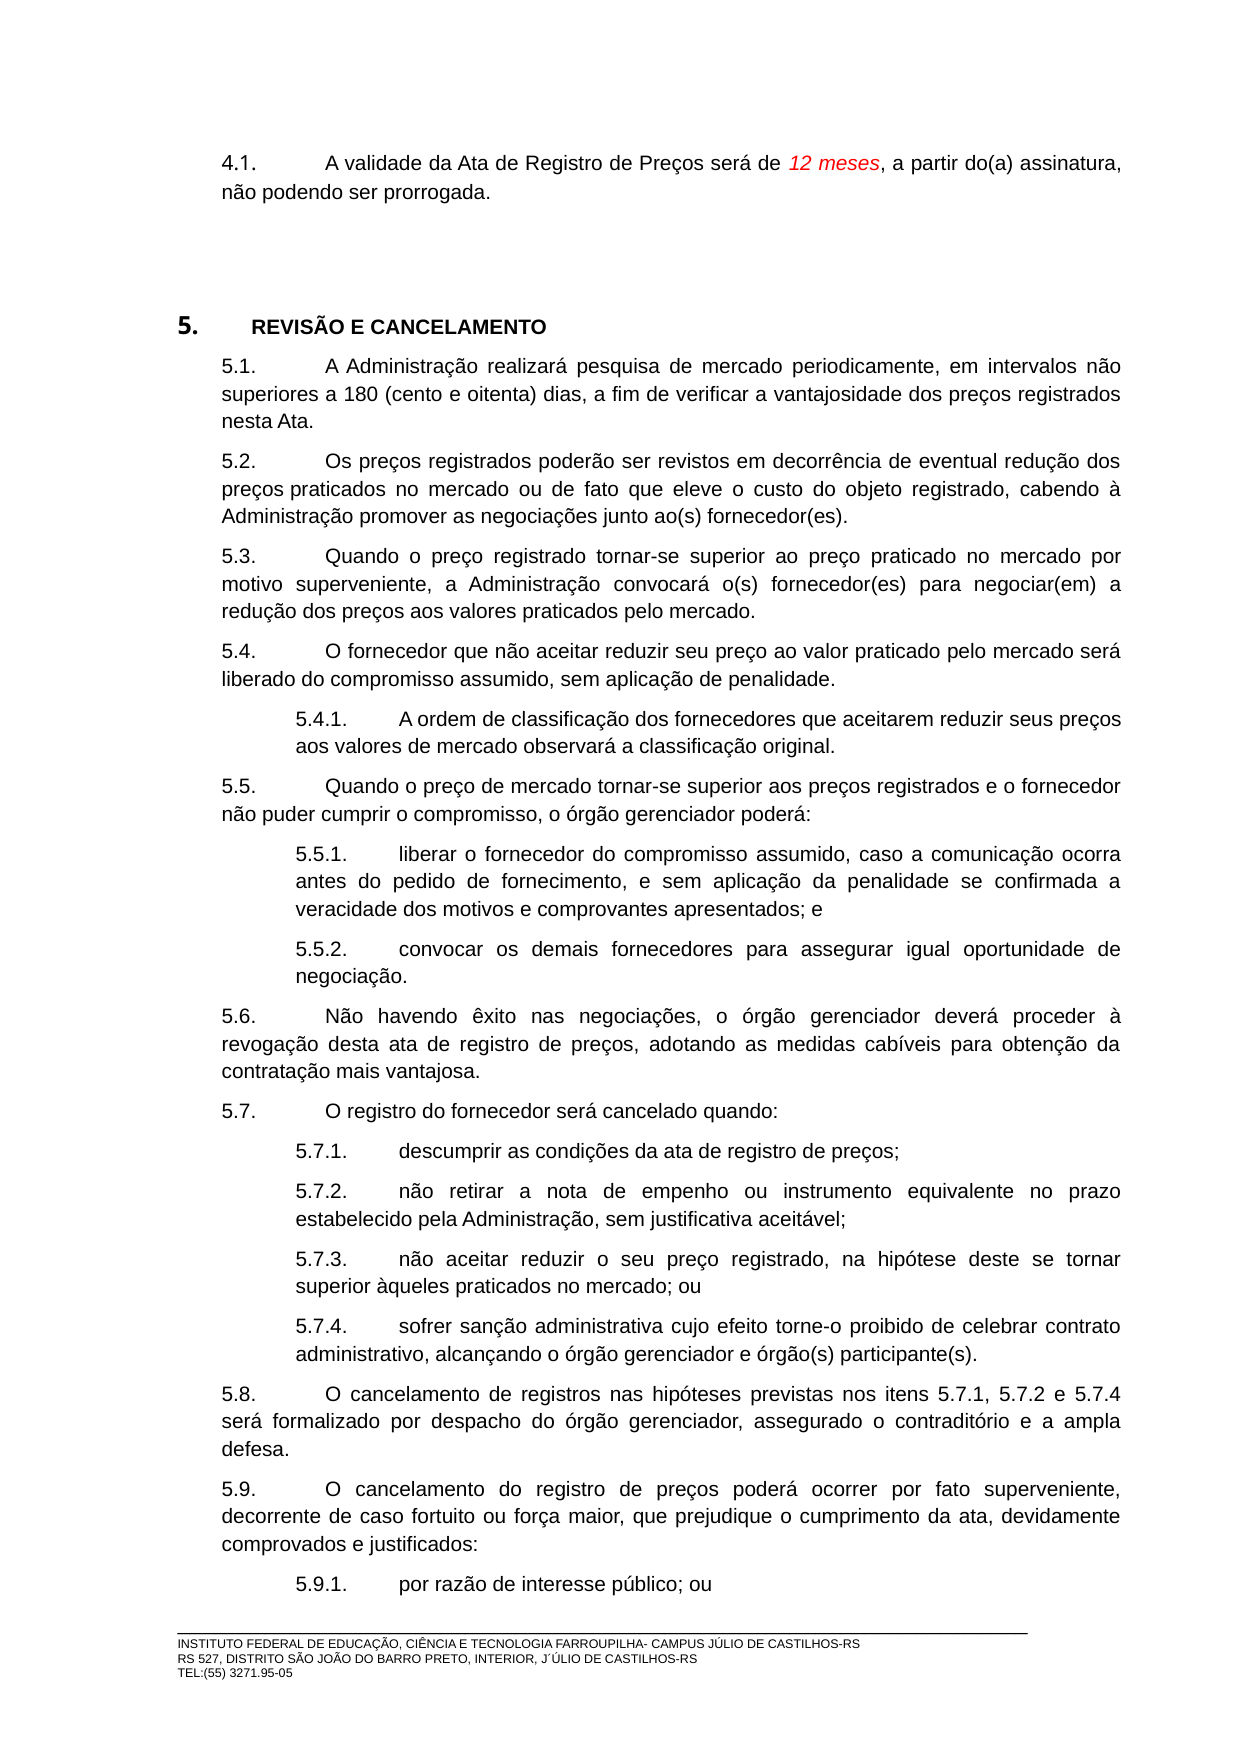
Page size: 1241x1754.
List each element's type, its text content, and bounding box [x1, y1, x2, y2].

list O fornecedor que não aceitar reduzir seu preço ao valor praticado pelo mercado será liberado do compromisso assumido, sem aplicação de penalidade. [221, 639, 1122, 691]
list O cancelamento do registro de preços poderá ocorrer por fato superveniente, decorrente de caso fortuito ou força maior, que prejudique o cumprimento da ata, devidamente comprovados e justificados: [221, 1477, 1122, 1556]
list Quando o preço registrado tornar-se superior ao preço praticado no mercado por motivo superveniente, a Administração convocará o(s) fornecedor(es) para negociar(em) a redução dos preços aos valores praticados pelo mercado. [221, 544, 1122, 623]
list descumprir as condições da ata de registro de preços; [295, 1139, 1122, 1163]
list Não havendo êxito nas negociações, o órgão gerenciador deverá proceder à revogação desta ata de registro de preços, adotando as medidas cabíveis para obtenção da contratação mais vantajosa. [221, 1004, 1122, 1083]
list A validade da Ata de Registro de Preços será de 12 meses, a partir do(a) assinatura, não podendo ser prorrogada. [221, 148, 1122, 204]
list não retirar a nota de empenho ou instrumento equivalente no prazo estabelecido pela Administração, sem justificativa aceitável; [295, 1179, 1122, 1231]
list A Administração realizará pesquisa de mercado periodicamente, em intervalos não superiores a 180 (cento e oitenta) dias, a fim de verificar a vantajosidade dos preços registrados nesta Ata. [221, 354, 1122, 433]
list não aceitar reduzir o seu preço registrado, na hipótese deste se tornar superior àqueles praticados no mercado; ou [295, 1247, 1122, 1298]
list O registro do fornecedor será cancelado quando: [221, 1099, 1122, 1123]
list por razão de interesse público; ou [295, 1572, 1122, 1596]
list sofrer sanção administrativa cujo efeito torne-o proibido de celebrar contrato administrativo, alcançando o órgão gerenciador e órgão(s) participante(s). [295, 1314, 1122, 1366]
list Os preços registrados poderão ser revistos em decorrência de eventual redução dos preços praticados no mercado ou de fato que eleve o custo do objeto registrado, cabendo à Administração promover as negociações junto ao(s) fornecedor(es). [221, 449, 1122, 528]
list REVISÃO E CANCELAMENTO [177, 307, 1125, 342]
list liberar o fornecedor do compromisso assumido, caso a comunicação ocorra antes do pedido de fornecimento, e sem aplicação da penalidade se confirmada a veracidade dos motivos e comprovantes apresentados; e [295, 842, 1122, 921]
list Quando o preço de mercado tornar-se superior aos preços registrados e o fornecedor não puder cumprir o compromisso, o órgão gerenciador poderá: [221, 774, 1122, 826]
list A ordem de classificação dos fornecedores que aceitarem reduzir seus preços aos valores de mercado observará a classificação original. [295, 707, 1122, 758]
list O cancelamento de registros nas hipóteses previstas nos itens 5.7.1, 5.7.2 e 5.7.4 será formalizado por despacho do órgão gerenciador, assegurado o contraditório e a ampla defesa. [221, 1382, 1122, 1461]
list convocar os demais fornecedores para assegurar igual oportunidade de negociação. [295, 937, 1122, 988]
